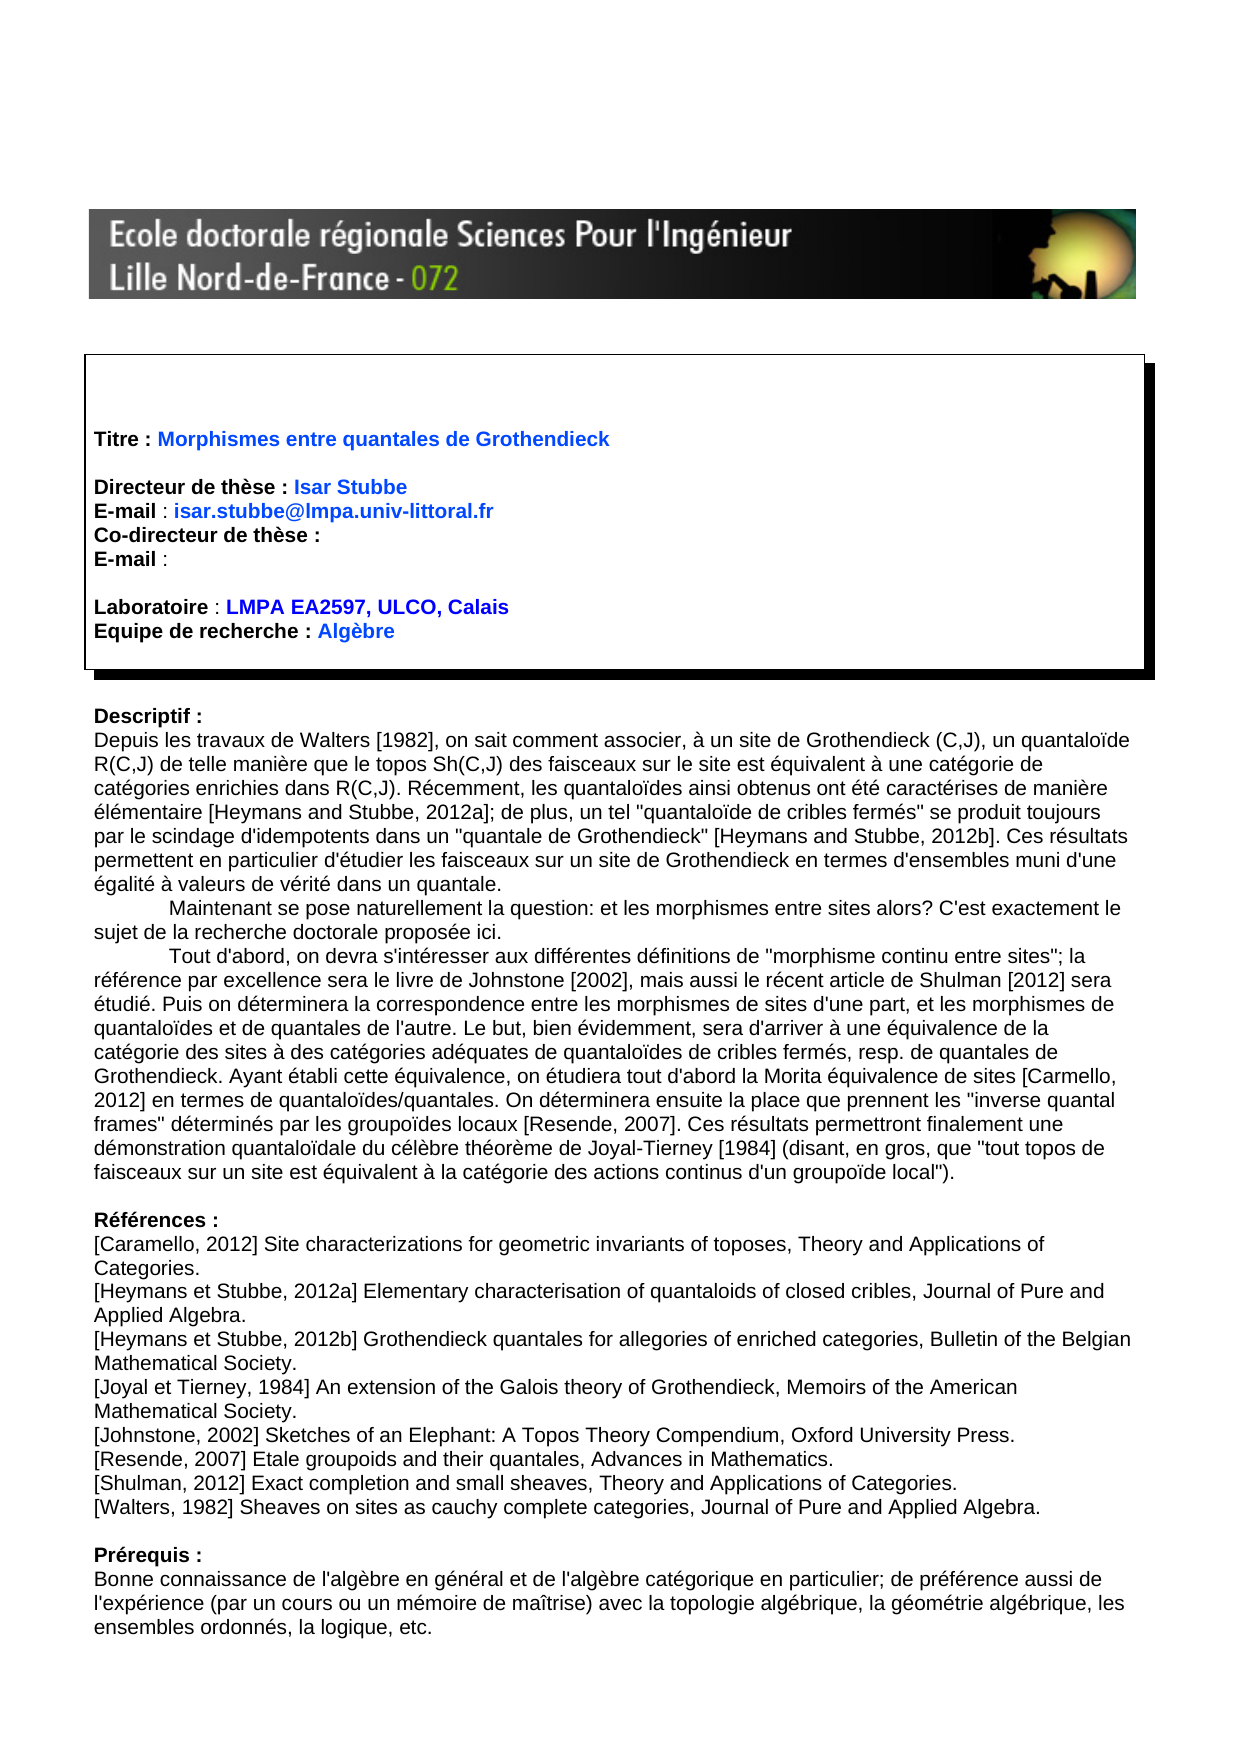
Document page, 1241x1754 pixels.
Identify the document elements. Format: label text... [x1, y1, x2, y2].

text [Caramello, 2012] Site characterizations for geometric invariants of toposes, Theory and Applications of Categories. [94, 1231, 1135, 1279]
text Prérequis : [94, 1543, 1135, 1567]
text E-mail : isar.stubbe@lmpa.univ-littoral.fr [94, 499, 1135, 523]
text Co-directeur de thèse : [94, 523, 1135, 547]
text Directeur de thèse : Isar Stubbe [94, 475, 1135, 499]
text Equipe de recherche : Algèbre [94, 619, 1135, 643]
text Bonne connaissance de l'algèbre en général et de l'algèbre catégorique en particulier; de préférence aussi de l'expérience (par un cours ou un mémoire de maîtrise) avec la topologie algébrique, la géométrie algébrique, les ensembles ordonnés, la logique, etc. [94, 1567, 1135, 1639]
text [Heymans et Stubbe, 2012b] Grothendieck quantales for allegories of enriched categories, Bulletin of the Belgian Mathematical Society. [94, 1327, 1135, 1375]
text Titre : Morphismes entre quantales de Grothendieck [94, 427, 1135, 451]
text [Shulman, 2012] Exact completion and small sheaves, Theory and Applications of Categories. [94, 1471, 1135, 1495]
text Laboratoire : LMPA EA2597, ULCO, Calais [94, 595, 1135, 619]
text [Joyal et Tierney, 1984] An extension of the Galois theory of Grothendieck, Memoirs of the American Mathematical Society. [94, 1375, 1135, 1423]
text [Johnstone, 2002] Sketches of an Elephant: A Topos Theory Compendium, Oxford University Press. [94, 1423, 1135, 1447]
text E-mail : [94, 547, 1135, 571]
text Depuis les travaux de Walters [1982], on sait comment associer, à un site de Grothendieck (C,J), un quantaloïde R(C,J) de telle manière que le topos Sh(C,J) des faisceaux sur le site est équivalent à une catégorie de catégories enrichies dans R(C,J). Récemment, les quantaloïdes ainsi obtenus ont été caractérises de manière élémentaire [Heymans and Stubbe, 2012a]; de plus, un tel "quantaloïde de cribles fermés" se produit toujours par le scindage d'idempotents dans un "quantale de Grothendieck" [Heymans and Stubbe, 2012b]. Ces résultats permettent en particulier d'étudier les faisceaux sur un site de Grothendieck en termes d'ensembles muni d'une égalité à valeurs de vérité dans un quantale. [94, 728, 1135, 896]
text Maintenant se pose naturellement la question: et les morphismes entre sites alors? C'est exactement le sujet de la recherche doctorale proposée ici. [94, 896, 1135, 944]
text [Resende, 2007] Etale groupoids and their quantales, Advances in Mathematics. [94, 1447, 1135, 1471]
text Références : [94, 1207, 1135, 1231]
text Descriptif : [94, 704, 1135, 728]
text Tout d'abord, on devra s'intéresser aux différentes définitions de "morphisme continu entre sites"; la référence par excellence sera le livre de Johnstone [2002], mais aussi le récent article de Shulman [2012] sera étudié. Puis on déterminera la correspondence entre les morphismes de sites d'une part, et les morphismes de quantaloïdes et de quantales de l'autre. Le but, bien évidemment, sera d'arriver à une équivalence de la catégorie des sites à des catégories adéquates de quantaloïdes de cribles fermés, resp. de quantales de Grothendieck. Ayant établi cette équivalence, on étudiera tout d'abord la Morita équivalence de sites [Carmello, 2012] en termes de quantaloïdes/quantales. On déterminera ensuite la place que prennent les "inverse quantal frames" déterminés par les groupoïdes locaux [Resende, 2007]. Ces résultats permettront finalement une démonstration quantaloïdale du célèbre théorème de Joyal-Tierney [1984] (disant, en gros, que "tout topos de faisceaux sur un site est équivalent à la catégorie des actions continus d'un groupoïde local"). [94, 944, 1135, 1183]
text [Heymans et Stubbe, 2012a] Elementary characterisation of quantaloids of closed cribles, Journal of Pure and Applied Algebra. [94, 1279, 1135, 1327]
text [Walters, 1982] Sheaves on sites as cauchy complete categories, Journal of Pure and Applied Algebra. [94, 1495, 1135, 1519]
